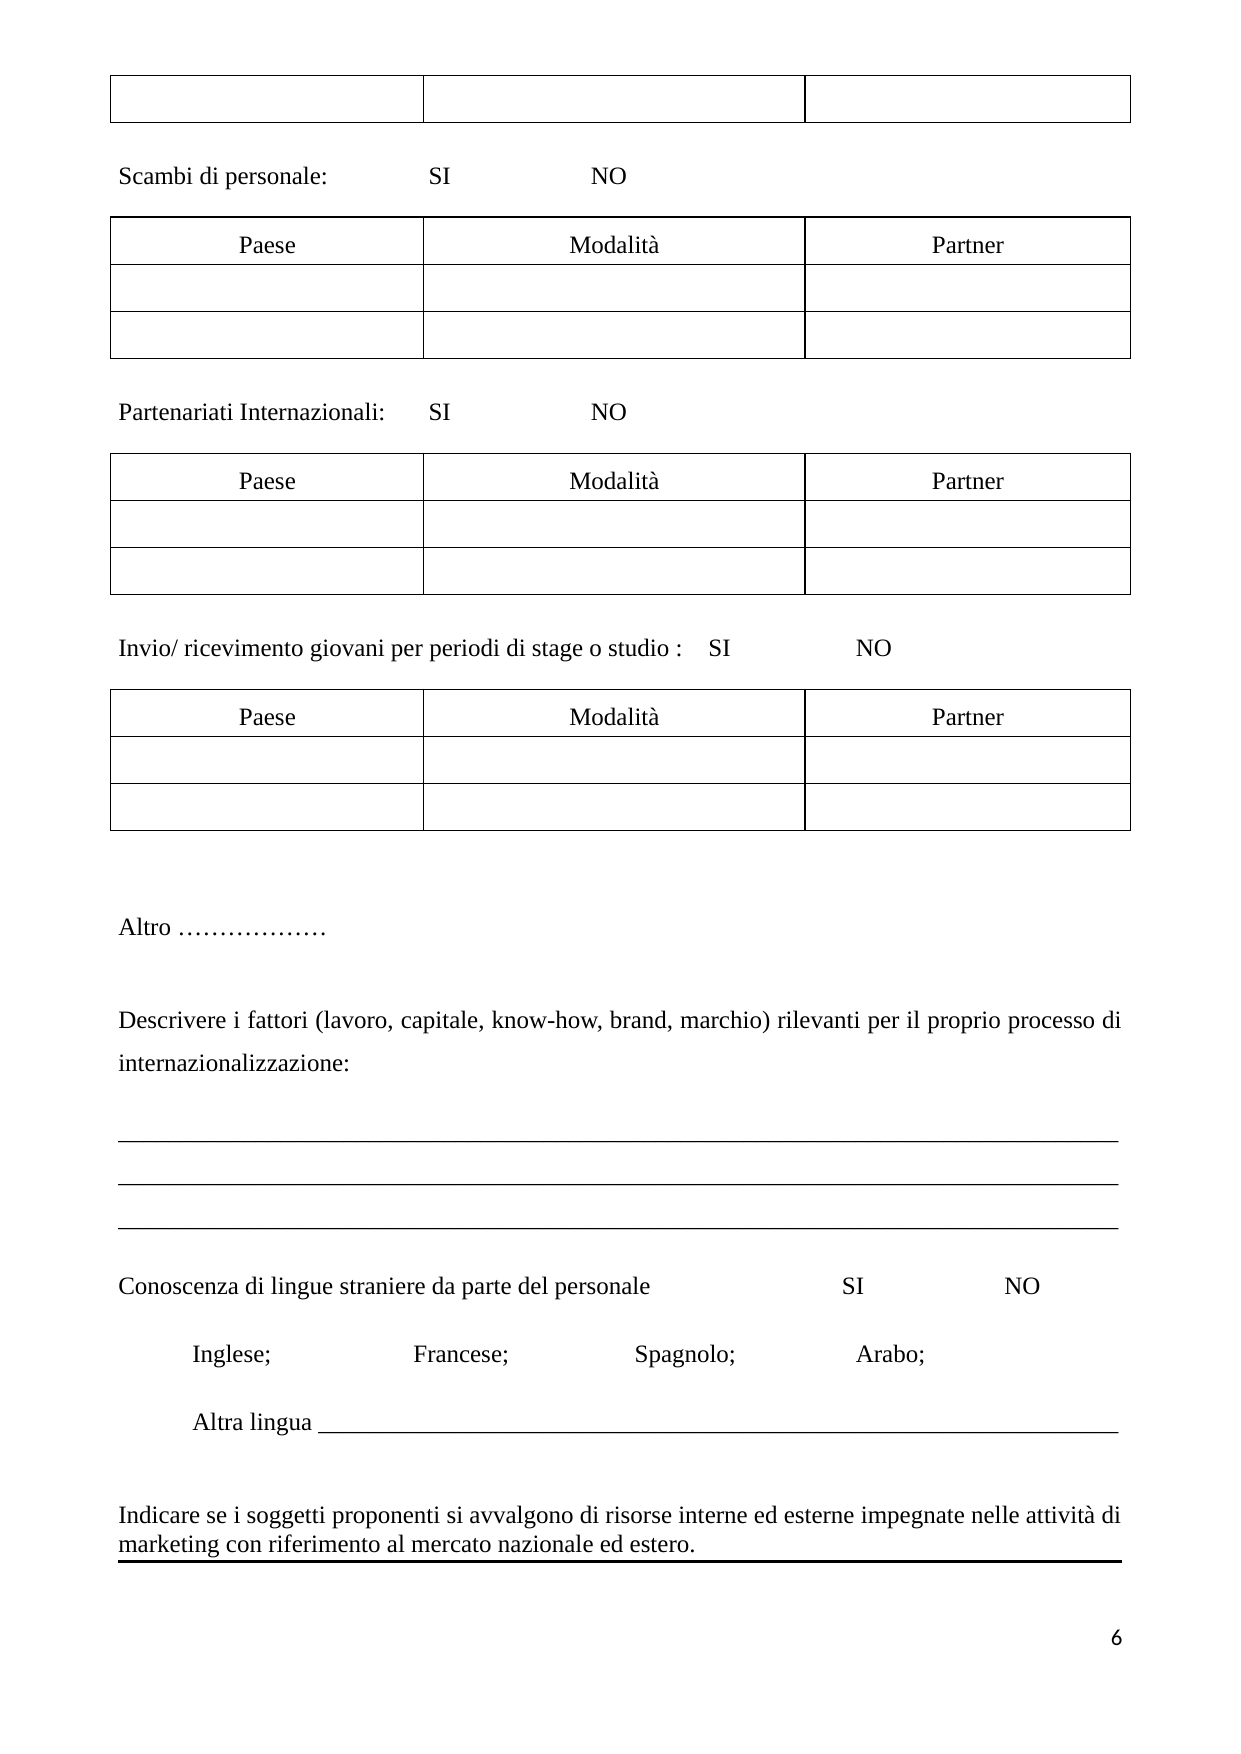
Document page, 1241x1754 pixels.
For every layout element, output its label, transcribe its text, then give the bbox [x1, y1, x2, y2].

table_cell [806, 784, 1130, 830]
table_cell [806, 76, 1130, 122]
table_cell [111, 784, 423, 830]
table_header Paese 2004 [111, 454, 423, 500]
table_cell [111, 548, 423, 594]
text  Altra lingua ________________________________________________________________ [118, 1407, 1122, 1436]
table_header Partner 2006 [806, 454, 1130, 500]
table_cell [424, 312, 804, 358]
table_header Modalità [424, 454, 804, 500]
table_header Partner 2006 [806, 218, 1130, 264]
table_header Modalità [424, 218, 804, 264]
text Descrivere i fattori (lavoro, capitale, know-how, brand, marchio) rilevanti per il proprio processo di internazionalizzazione: [118, 1005, 1122, 1077]
text Indicare se i soggetti proponenti si avvalgono di risorse interne ed esterne impegnate nelle attività di marketing con riferimento al mercato nazionale ed estero. [118, 1500, 1122, 1560]
table_cell [424, 76, 804, 122]
table_cell [806, 501, 1130, 547]
table_cell [806, 548, 1130, 594]
table_cell [111, 76, 423, 122]
table_cell [111, 737, 423, 783]
table_cell [424, 784, 804, 830]
table_cell [111, 501, 423, 547]
text Scambi di personale: SI  NO  [118, 161, 1122, 189]
table_cell [424, 265, 804, 311]
table_cell [806, 737, 1130, 783]
table_cell [424, 548, 804, 594]
text Conoscenza di lingue straniere da parte del personale SI  NO  [118, 1271, 1122, 1299]
table_cell [424, 501, 804, 547]
text ________________________________________________________________________________________________________________________________________________________________________________________________________________________________________________ [118, 1116, 1122, 1231]
table_header Modalità [424, 690, 804, 736]
table_cell [111, 265, 423, 311]
table_cell [806, 265, 1130, 311]
table_header Paese 2004 [111, 690, 423, 736]
table_header Partner 2006 [806, 690, 1130, 736]
text  Inglese;  Francese;  Spagnolo;  Arabo; [118, 1339, 1122, 1368]
table_cell [806, 312, 1130, 358]
text Invio/ ricevimento giovani per periodi di stage o studio : SI  NO  [118, 633, 1122, 662]
text Partenariati Internazionali: SI  NO  [118, 397, 1122, 426]
text Altro ……………… [118, 912, 1122, 941]
table_cell [424, 737, 804, 783]
table_cell [111, 312, 423, 358]
table_header Paese 2004 [111, 218, 423, 264]
